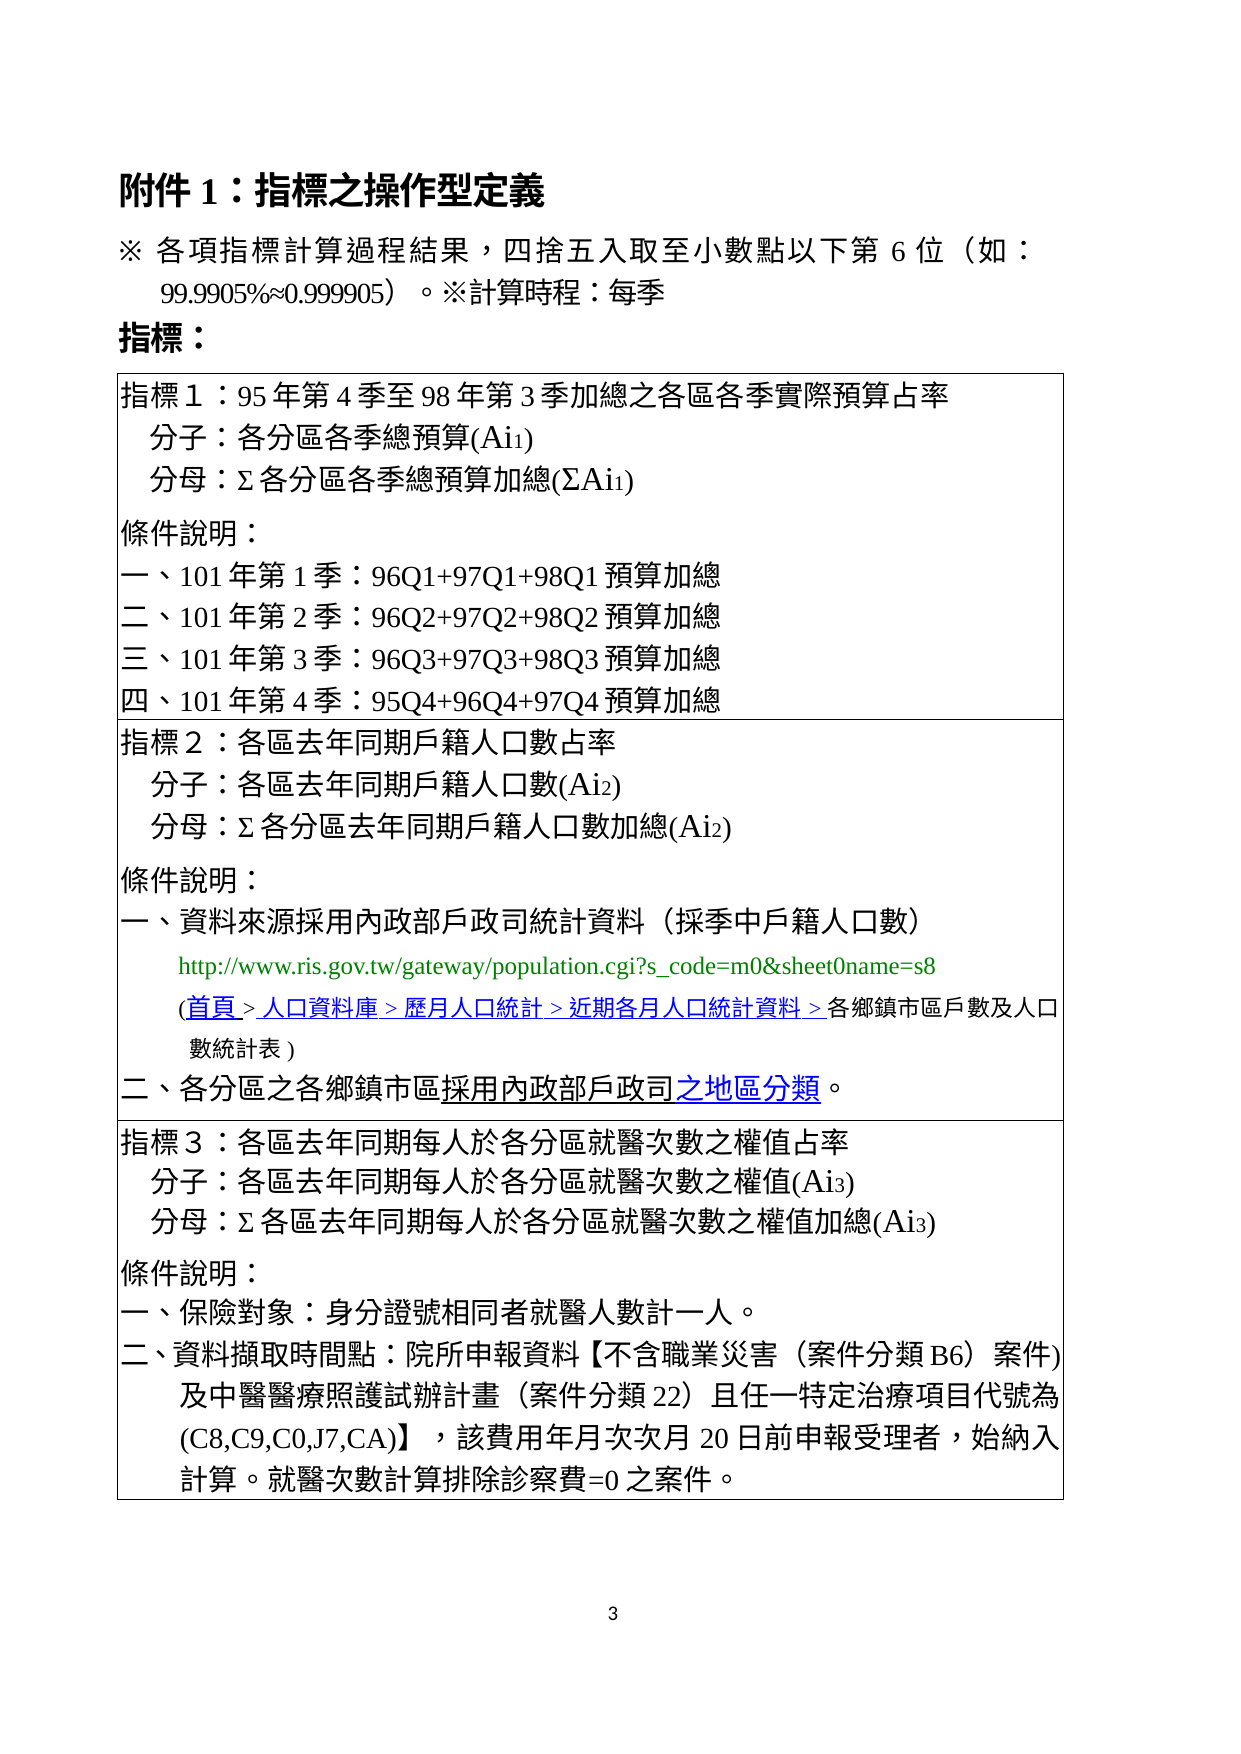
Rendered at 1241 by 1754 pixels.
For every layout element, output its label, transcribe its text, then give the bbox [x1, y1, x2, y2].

text ※ 各項指標計算過程結果，四捨五入取至小數點以下第6位（如：99.9905%≈0.999905）。※計算時程：每季 [118, 227, 1040, 312]
text 附件1：指標之操作型定義 [118, 162, 1078, 214]
table_header 指標１：95年第4季至98年第3季加總之各區各季實際預算占率 分子：各分區各季總預算(Ai1) 分母：Σ各分區各季總預算加總(ΣAi1) 條件說明： 一、101年第1季：96Q1+97Q1+98Q1預算加總 二、101年第2季：96Q2+97Q2+98Q2預算加總 三、101年第3季：96Q3+97Q3+98Q3預算加總 四、101年第4季：95Q4+96Q4+97Q4預算加總 [118, 374, 1063, 719]
table_cell 指標３：各區去年同期每人於各分區就醫次數之權值占率 分子：各區去年同期每人於各分區就醫次數之權值(Ai3) 分母：Σ各區去年同期每人於各分區就醫次數之權值加總(Ai3) 條件說明： 一、保險對象：身分證號相同者就醫人數計一人。 二、資料擷取時間點：院所申報資料【不含職業災害（案件分類B6）案件) 及中醫醫療照護試辦計畫（案件分類22）且任一特定治療項目代號為(C8,C9,C0,J7,CA)】，該費用年月次次月20日前申報受理者，始納入計算。就醫次數計算排除診察費=0之案件。 [118, 1121, 1063, 1498]
text 指標： [118, 312, 1040, 360]
table_cell 指標２：各區去年同期戶籍人口數占率 分子：各區去年同期戶籍人口數(Ai2) 分母：Σ各分區去年同期戶籍人口數加總(Ai2) 條件說明： 一、資料來源採用內政部戶政司統計資料（採季中戶籍人口數） http://www.ris.gov.tw/gateway/population.cgi?s_code=m0&sheet0name=s8 (首頁 > 人口資料庫 > 歷月人口統計 > 近期各月人口統計資料 > 各鄉鎮市區戶數及人口數統計表 ) 二、各分區之各鄉鎮市區採用內政部戶政司之地區分類。 [118, 720, 1063, 1120]
